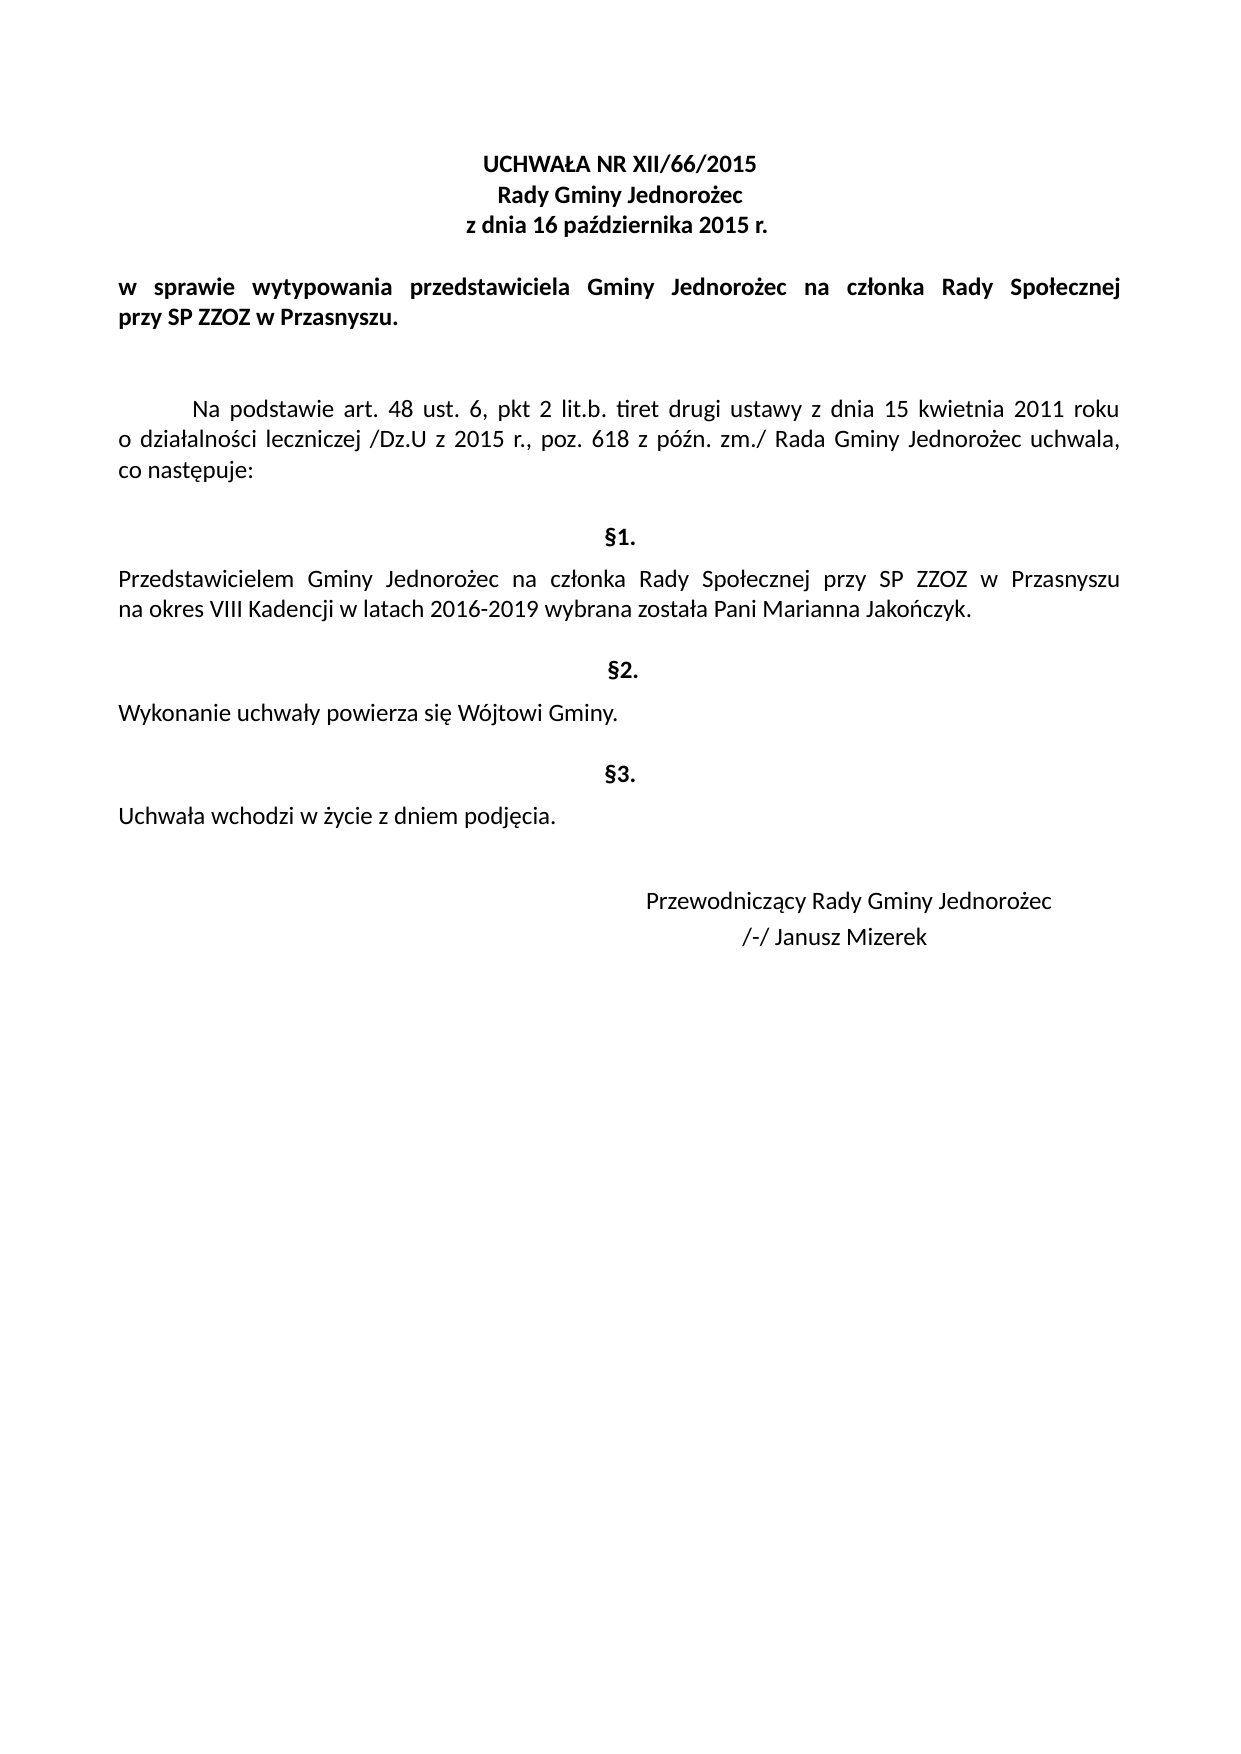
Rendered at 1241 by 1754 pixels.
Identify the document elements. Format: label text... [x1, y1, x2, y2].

text §2. [118, 655, 1122, 685]
text Na podstawie art. 48 ust. 6, pkt 2 lit.b. tiret drugi ustawy z dnia 15 kwietnia 2011 roku o działalności leczniczej /Dz.U z 2015 r., poz. 618 z późn. zm./ Rada Gminy Jednorożec uchwala, co następuje: [118, 393, 1122, 484]
text Uchwała wchodzi w życie z dniem podjęcia. [118, 800, 1122, 831]
text z dnia 16 października 2015 r. [118, 210, 1122, 240]
text Przedstawicielem Gminy Jednorożec na członka Rady Społecznej przy SP ZZOZ w Przasnyszu na okres VIII Kadencji w latach 2016-2019 wybrana została Pani Marianna Jakończyk. [118, 563, 1122, 624]
text Rady Gminy Jednorożec [118, 179, 1122, 210]
text w sprawie wytypowania przedstawiciela Gminy Jednorożec na członka Rady Społecznej przy SP ZZOZ w Przasnyszu. [118, 271, 1122, 332]
text §3. [118, 758, 1122, 788]
text UCHWAŁA NR XII/66/2015 [118, 149, 1122, 179]
text §1. [118, 521, 1122, 551]
text /-/ Janusz Mizerek [118, 921, 1122, 952]
text Wykonanie uchwały powierza się Wójtowi Gminy. [118, 697, 1122, 727]
text Przewodniczący Rady Gminy Jednorożec [118, 885, 1122, 915]
